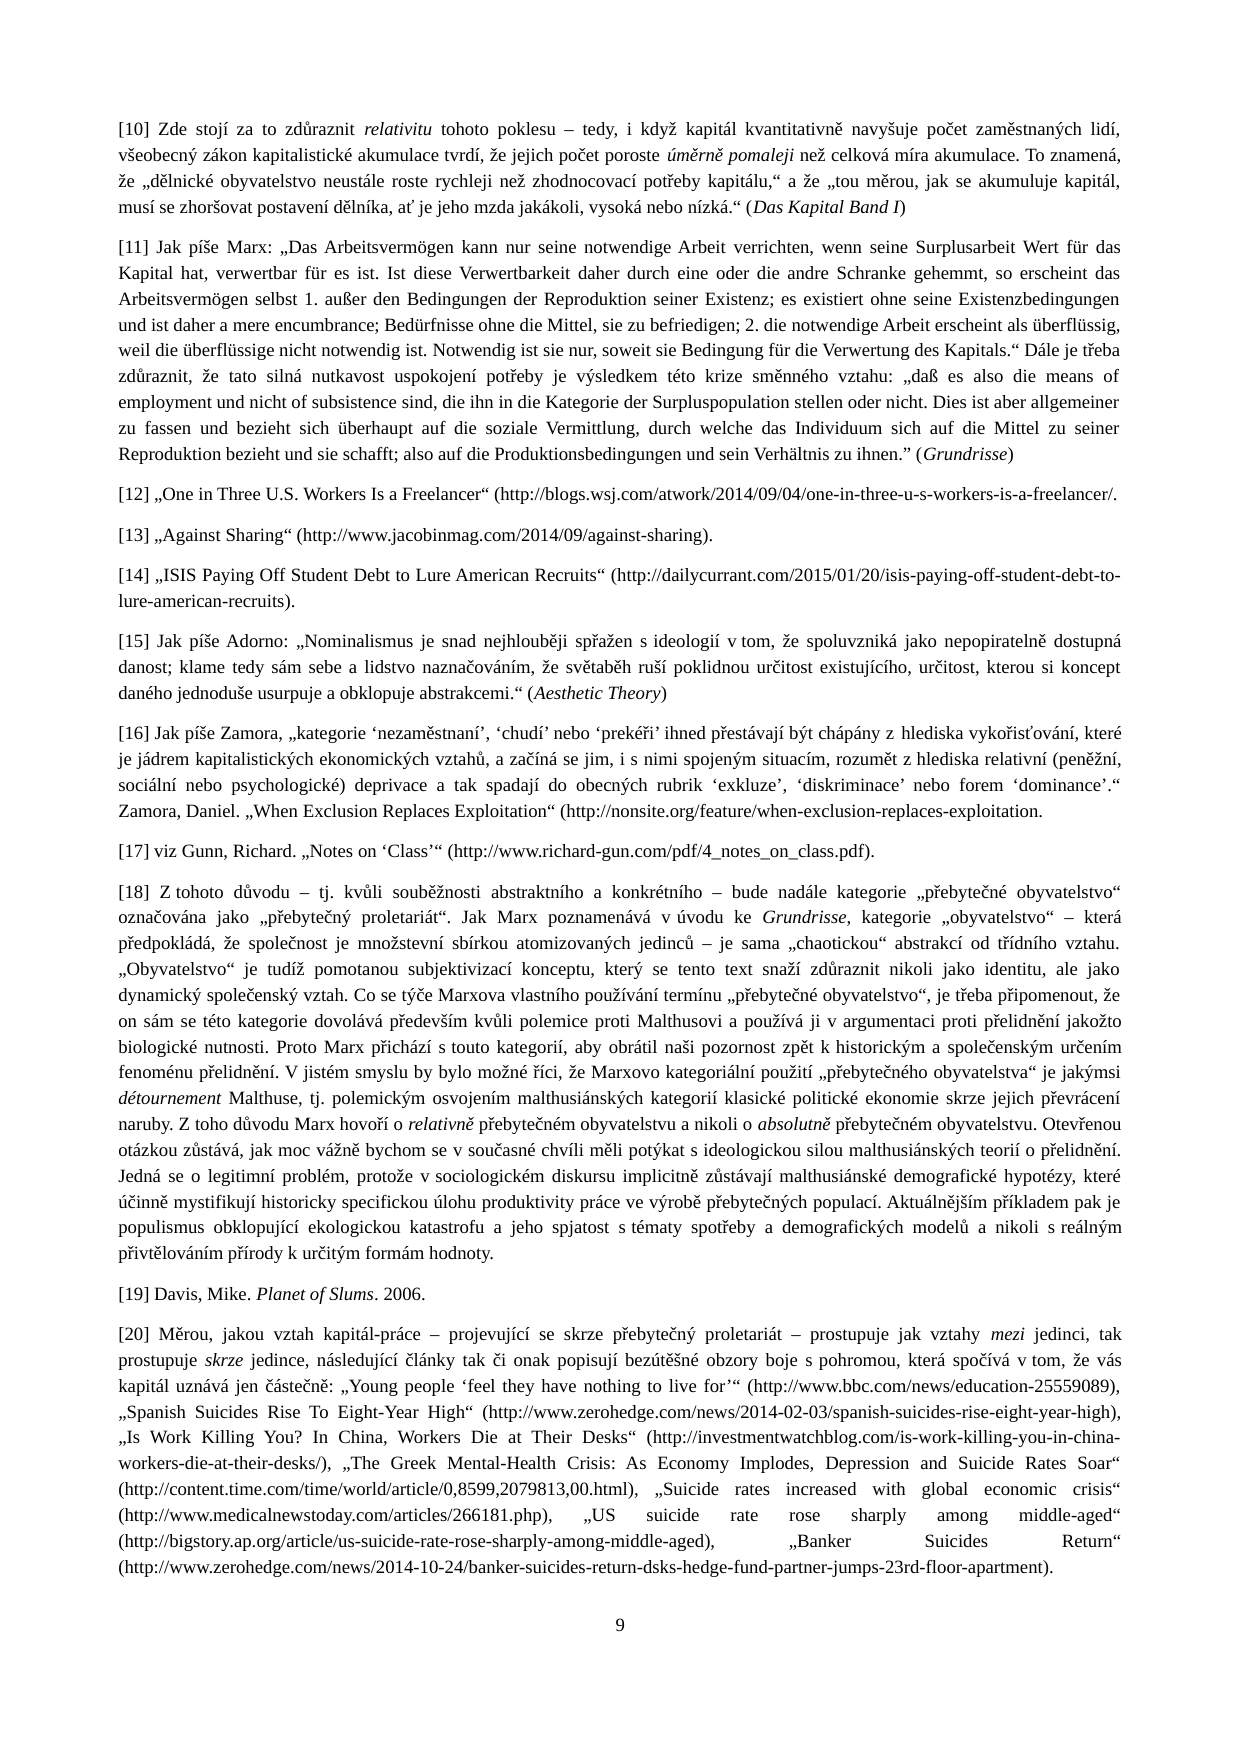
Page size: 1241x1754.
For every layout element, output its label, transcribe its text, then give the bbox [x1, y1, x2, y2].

text [19] Davis, Mike. Planet of Slums. 2006. [118, 1283, 1122, 1304]
text [14] „ISIS Paying Off Student Debt to Lure American Recruits“ (http://dailycurrant.com/2015/01/20/isis-paying-off-student-debt-to-lure-american-recruits). [118, 564, 1122, 611]
text [15] Jak píše Adorno: „Nominalismus je snad nejhlouběji spřažen s ideologií v tom, že spoluvzniká jako nepopiratelně dostupná danost; klame tedy sám sebe a lidstvo naznačováním, že světaběh ruší poklidnou určitost existujícího, určitost, kterou si koncept daného jednoduše usurpuje a obklopuje abstrakcemi.“ (Aesthetic Theory) [118, 630, 1122, 703]
text [13] „Against Sharing“ (http://www.jacobinmag.com/2014/09/against-sharing). [118, 523, 1122, 545]
text [12] „One in Three U.S. Workers Is a Freelancer“ (http://blogs.wsj.com/atwork/2014/09/04/one-in-three-u-s-workers-is-a-freelancer/. [118, 483, 1122, 505]
text [17] viz Gunn, Richard. „Notes on ‘Class’“ (http://www.richard-gun.com/pdf/4_notes_on_class.pdf). [118, 840, 1122, 862]
text [10] Zde stojí za to zdůraznit relativitu tohoto poklesu – tedy, i když kapitál kvantitativně navyšuje počet zaměstnaných lidí, všeobecný zákon kapitalistické akumulace tvrdí, že jejich počet poroste úměrně pomaleji než celková míra akumulace. To znamená, že „dělnické obyvatelstvo neustále roste rychleji než zhodnocovací potřeby kapitálu,“ a že „tou měrou, jak se akumuluje kapitál, musí se zhoršovat postavení dělníka, ať je jeho mzda jakákoli, vysoká nebo nízká.“ (Das Kapital Band I) [118, 118, 1122, 217]
text [18] Z tohoto důvodu – tj. kvůli souběžnosti abstraktního a konkrétního – bude nadále kategorie „přebytečné obyvatelstvo“ označována jako „přebytečný proletariát“. Jak Marx poznamenává v úvodu ke Grundrisse, kategorie „obyvatelstvo“ – která předpokládá, že společnost je množstevní sbírkou atomizovaných jedinců – je sama „chaotickou“ abstrakcí od třídního vztahu. „Obyvatelstvo“ je tudíž pomotanou subjektivizací konceptu, který se tento text snaží zdůraznit nikoli jako identitu, ale jako dynamický společenský vztah. Co se týče Marxova vlastního používání termínu „přebytečné obyvatelstvo“, je třeba připomenout, že on sám se této kategorie dovolává především kvůli polemice proti Malthusovi a používá ji v argumentaci proti přelidnění jakožto biologické nutnosti. Proto Marx přichází s touto kategorií, aby obrátil naši pozornost zpět k historickým a společenským určením fenoménu přelidnění. V jistém smyslu by bylo možné říci, že Marxovo kategoriální použití „přebytečného obyvatelstva“ je jakýmsi détournement Malthuse, tj. polemickým osvojením malthusiánských kategorií klasické politické ekonomie skrze jejich převrácení naruby. Z toho důvodu Marx hovoří o relativně přebytečném obyvatelstvu a nikoli o absolutně přebytečném obyvatelstvu. Otevřenou otázkou zůstává, jak moc vážně bychom se v současné chvíli měli potýkat s ideologickou silou malthusiánských teorií o přelidnění. Jedná se o legitimní problém, protože v sociologickém diskursu implicitně zůstávají malthusiánské demografické hypotézy, které účinně mystifikují historicky specifickou úlohu produktivity práce ve výrobě přebytečných populací. Aktuálnějším příkladem pak je populismus obklopující ekologickou katastrofu a jeho spjatost s tématy spotřeby a demografických modelů a nikoli s reálným přivtělováním přírody k určitým formám hodnoty. [118, 881, 1122, 1264]
text [16] Jak píše Zamora, „kategorie ‘nezaměstnaní’, ‘chudí’ nebo ‘prekéři’ ihned přestávají být chápány z hlediska vykořisťování, které je jádrem kapitalistických ekonomických vztahů, a začíná se jim, i s nimi spojeným situacím, rozumět z hlediska relativní (peněžní, sociální nebo psychologické) deprivace a tak spadají do obecných rubrik ‘exkluze’, ‘diskriminace’ nebo forem ‘dominance’.“ Zamora, Daniel. „When Exclusion Replaces Exploitation“ (http://nonsite.org/feature/when-exclusion-replaces-exploitation. [118, 722, 1122, 821]
text [20] Měrou, jakou vztah kapitál-práce – projevující se skrze přebytečný proletariát – prostupuje jak vztahy mezi jedinci, tak prostupuje skrze jedince, následující články tak či onak popisují bezútěšné obzory boje s pohromou, která spočívá v tom, že vás kapitál uznává jen částečně: „Young people ‘feel they have nothing to live for’“ (http://www.bbc.com/news/education-25559089), „Spanish Suicides Rise To Eight-Year High“ (http://www.zerohedge.com/news/2014-02-03/spanish-suicides-rise-eight-year-high), „Is Work Killing You? In China, Workers Die at Their Desks“ (http://investmentwatchblog.com/is-work-killing-you-in-china-workers-die-at-their-desks/), „The Greek Mental-Health Crisis: As Economy Implodes, Depression and Suicide Rates Soar“ (http://content.time.com/time/world/article/0,8599,2079813,00.html), „Suicide rates increased with global economic crisis“ (http://www.medicalnewstoday.com/articles/266181.php), „US suicide rate rose sharply among middle-aged“ (http://bigstory.ap.org/article/us-suicide-rate-rose-sharply-among-middle-aged), „Banker Suicides Return“ (http://www.zerohedge.com/news/2014-10-24/banker-suicides-return-dsks-hedge-fund-partner-jumps-23rd-floor-apartment). [118, 1323, 1122, 1577]
text [11] Jak píše Marx: „Das Arbeitsvermögen kann nur seine notwendige Arbeit verrichten, wenn seine Surplusarbeit Wert für das Kapital hat, verwertbar für es ist. Ist diese Verwertbarkeit daher durch eine oder die andre Schranke gehemmt, so erscheint das Arbeitsvermögen selbst 1. außer den Bedingungen der Reproduktion seiner Existenz; es existiert ohne seine Existenzbedingungen und ist daher a mere encumbrance; Bedürfnisse ohne die Mittel, sie zu befriedigen; 2. die notwendige Arbeit erscheint als überflüssig, weil die überflüssige nicht notwendig ist. Notwendig ist sie nur, soweit sie Bedingung für die Verwertung des Kapitals.“ Dále je třeba zdůraznit, že tato silná nutkavost uspokojení potřeby je výsledkem této krize směnného vztahu: „daß es also die means of employment und nicht of subsistence sind, die ihn in die Kategorie der Surpluspopulation stellen oder nicht. Dies ist aber allgemeiner zu fassen und bezieht sich überhaupt auf die soziale Vermittlung, durch welche das Individuum sich auf die Mittel zu seiner Reproduktion bezieht und sie schafft; also auf die Produktionsbedingungen und sein Verhältnis zu ihnen.” (Grundrisse) [118, 236, 1122, 464]
